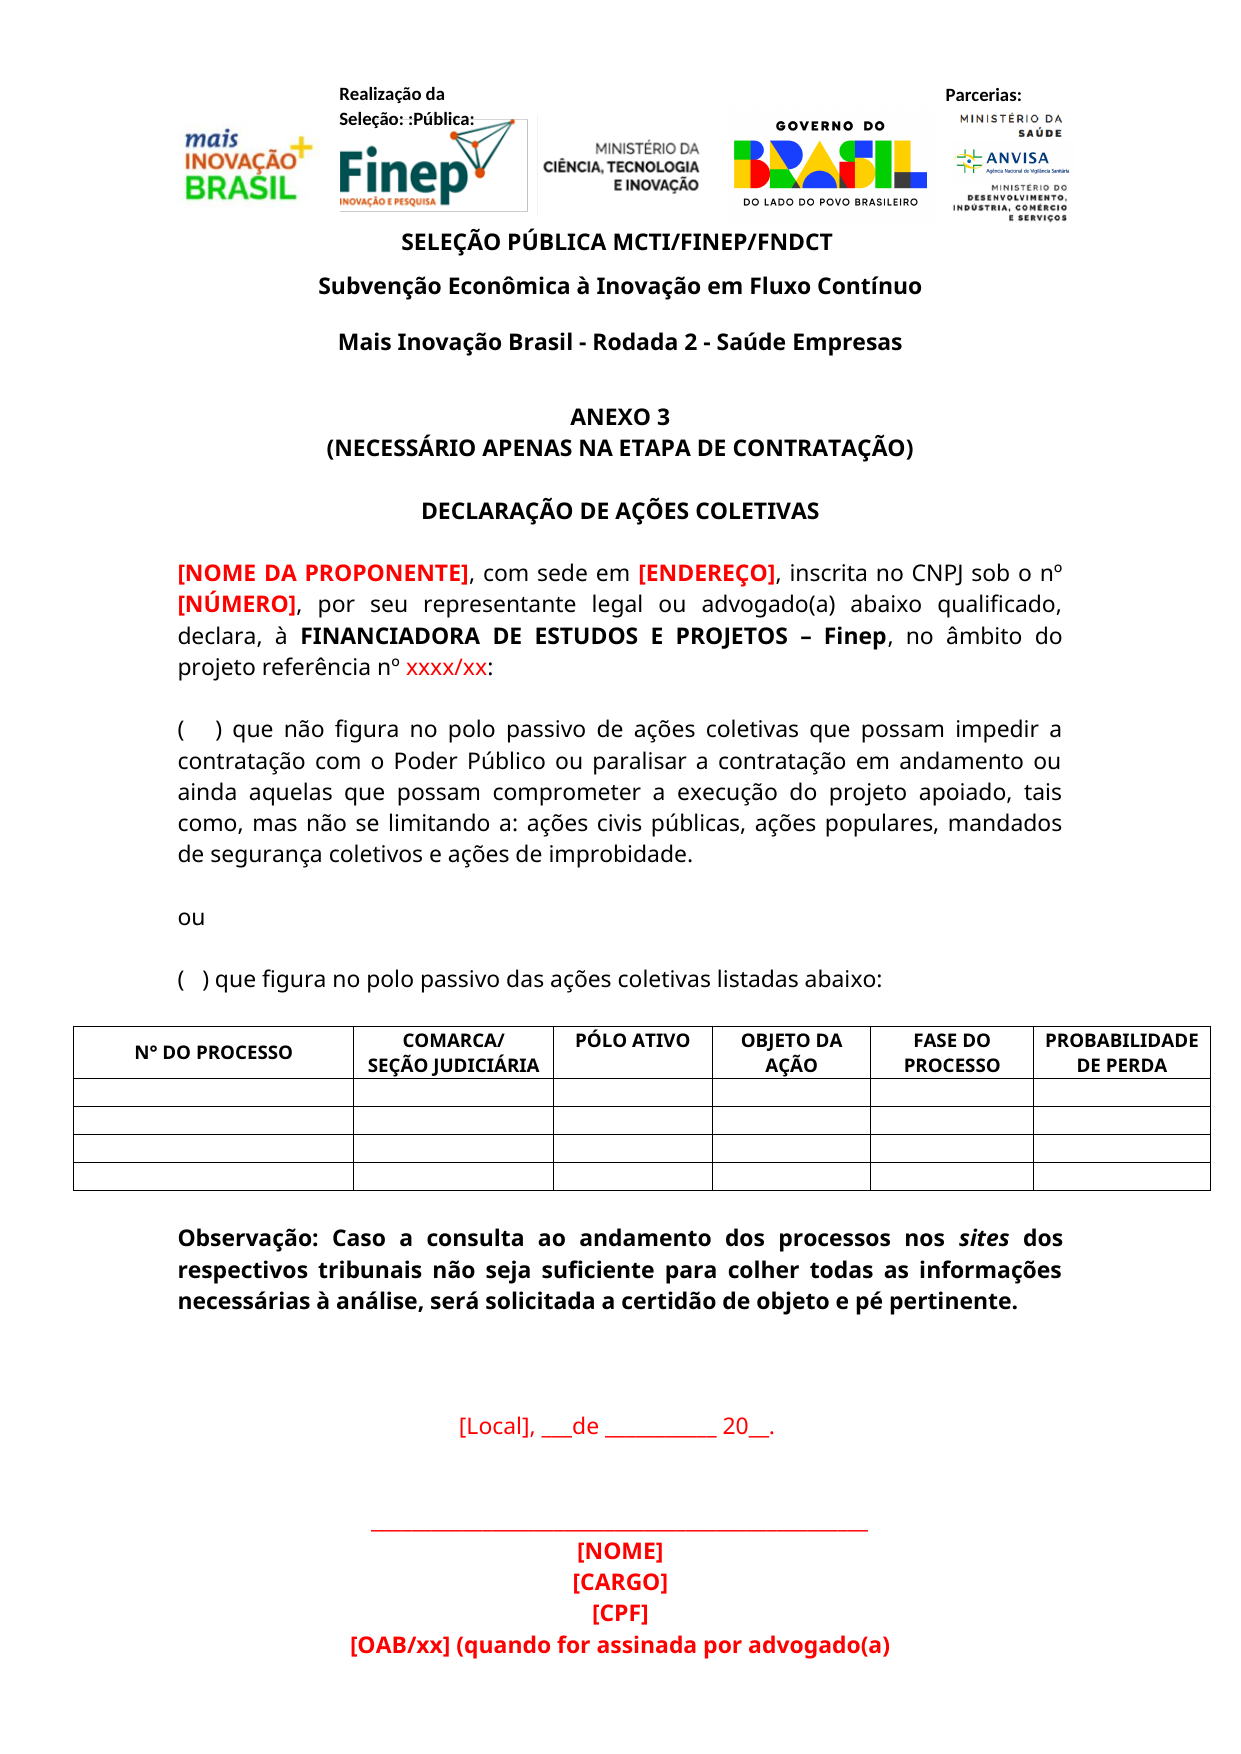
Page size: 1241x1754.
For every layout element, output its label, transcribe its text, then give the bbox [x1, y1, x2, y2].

table_header COMARCA/ SEÇÃO JUDICIÁRIA [354, 1027, 553, 1078]
table_header OBJETO DA AÇÃO [713, 1027, 870, 1078]
table_header N° DO PROCESSO [74, 1027, 353, 1078]
table_cell [713, 1163, 870, 1190]
text [NOME] [177, 1535, 1063, 1566]
table_cell [74, 1135, 353, 1162]
text [CPF] [177, 1597, 1063, 1628]
text ( ) que não figura no polo passivo de ações coletivas que possam impedir a contratação com o Poder Público ou paralisar a contratação em andamento ou ainda aquelas que possam comprometer a execução do projeto apoiado, tais como, mas não se limitando a: ações civis públicas, ações populares, mandados de segurança coletivos e ações de improbidade. [177, 713, 1063, 869]
table_cell [1034, 1079, 1210, 1106]
table_cell [354, 1135, 553, 1162]
text ANEXO 3 [177, 401, 1063, 432]
table_cell [871, 1135, 1033, 1162]
table_cell [713, 1135, 870, 1162]
text Subvenção Econômica à Inovação em Fluxo Contínuo [177, 269, 1063, 301]
table_cell [1034, 1163, 1210, 1190]
text Mais Inovação Brasil - Rodada 2 - Saúde Empresas [177, 326, 1063, 357]
table_header PROBABILIDADE DE PERDA [1034, 1027, 1210, 1078]
table_cell [1034, 1135, 1210, 1162]
table_cell [713, 1107, 870, 1134]
table_cell [554, 1107, 712, 1134]
text [OAB/xx] (quando for assinada por advogado(a) [177, 1628, 1063, 1660]
table_cell [554, 1135, 712, 1162]
text ( ) que figura no polo passivo das ações coletivas listadas abaixo: [177, 963, 1063, 994]
table_cell [871, 1107, 1033, 1134]
text (NECESSÁRIO APENAS NA ETAPA DE CONTRATAÇÃO) [177, 432, 1063, 463]
text [Local], ___de ___________ 20__. [177, 1410, 1063, 1441]
table_cell [74, 1163, 353, 1190]
text _________________________________________________ [177, 1503, 1063, 1535]
table_cell [354, 1079, 553, 1106]
table_cell [354, 1163, 553, 1190]
text [CARGO] [177, 1566, 1063, 1597]
table_cell [871, 1079, 1033, 1106]
table_cell [554, 1079, 712, 1106]
text ou [177, 901, 1063, 932]
text DECLARAÇÃO DE AÇÕES COLETIVAS [177, 494, 1063, 526]
table_cell [354, 1107, 553, 1134]
table_cell [74, 1107, 353, 1134]
text [NOME DA PROPONENTE], com sede em [ENDEREÇO], inscrita no CNPJ sob o nº [NÚMERO], por seu representante legal ou advogado(a) abaixo qualificado, declara, à FINANCIADORA DE ESTUDOS E PROJETOS – Finep, no âmbito do projeto referência nº xxxx/xx: [177, 557, 1063, 682]
table_header FASE DO PROCESSO [871, 1027, 1033, 1078]
text Observação: Caso a consulta ao andamento dos processos nos sites dos respectivos tribunais não seja suficiente para colher todas as informações necessárias à análise, será solicitada a certidão de objeto e pé pertinente. [177, 1222, 1063, 1316]
table_cell [554, 1163, 712, 1190]
table_cell [713, 1079, 870, 1106]
table_cell [74, 1079, 353, 1106]
table_header PÓLO ATIVO [554, 1027, 712, 1078]
table_cell [871, 1163, 1033, 1190]
text SELEÇÃO PÚBLICA MCTI/FINEP/FNDCT [177, 226, 1063, 257]
table_cell [1034, 1107, 1210, 1134]
